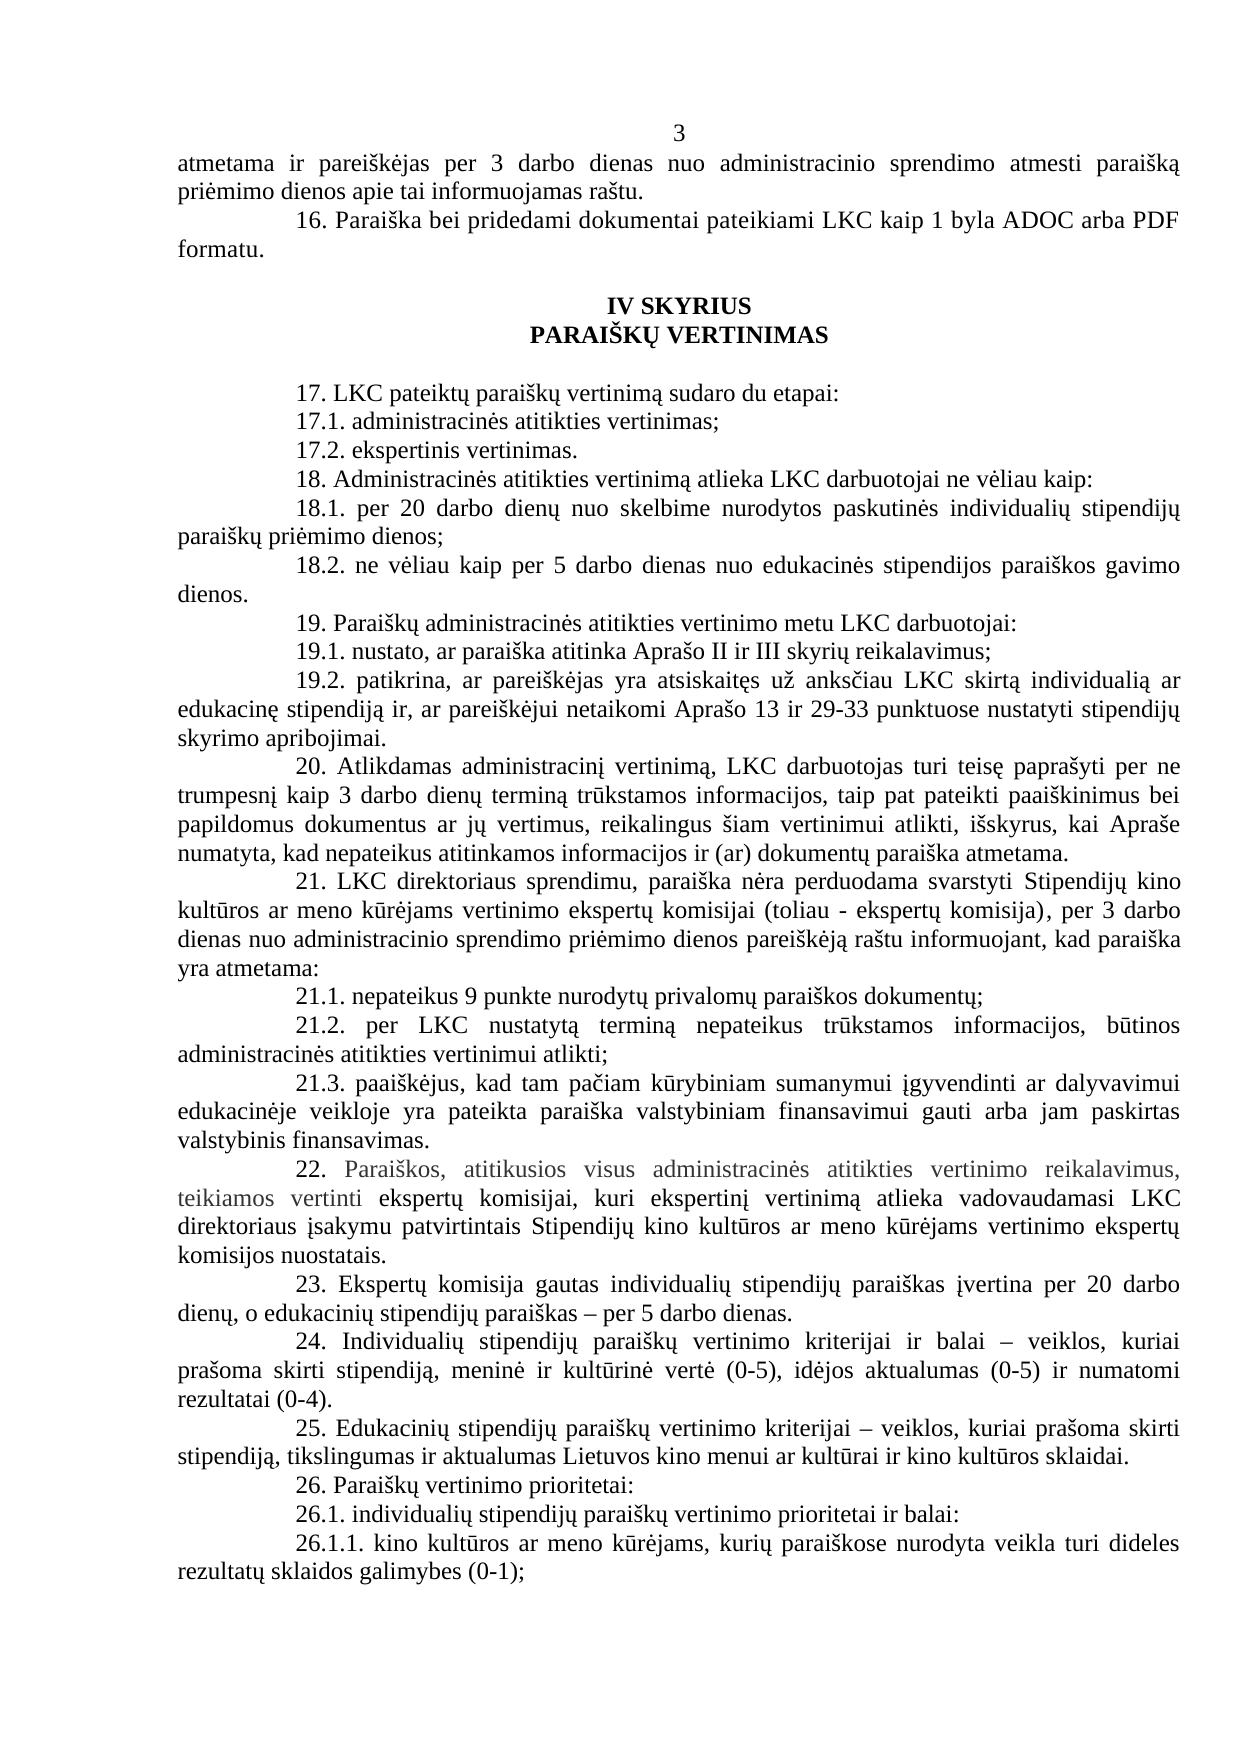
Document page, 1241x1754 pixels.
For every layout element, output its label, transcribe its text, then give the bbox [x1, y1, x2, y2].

text 19. Paraiškų administracinės atitikties vertinimo metu LKC darbuotojai: [177, 608, 1181, 636]
text 21.1. nepateikus 9 punkte nurodytų privalomų paraiškos dokumentų; [177, 981, 1181, 1010]
text 25. Edukacinių stipendijų paraiškų vertinimo kriterijai – veiklos, kuriai prašoma skirti stipendiją, tikslingumas ir aktualumas Lietuvos kino menui ar kultūrai ir kino kultūros sklaidai. [177, 1413, 1181, 1470]
text 18. Administracinės atitikties vertinimą atlieka LKC darbuotojai ne vėliau kaip: [177, 464, 1181, 493]
text 17.1. administracinės atitikties vertinimas; [177, 406, 1181, 435]
text 26.1. individualių stipendijų paraiškų vertinimo prioritetai ir balai: [177, 1499, 1181, 1528]
text 20. Atlikdamas administracinį vertinimą, LKC darbuotojas turi teisę paprašyti per ne trumpesnį kaip 3 darbo dienų terminą trūkstamos informacijos, taip pat pateikti paaiškinimus bei papildomus dokumentus ar jų vertimus, reikalingus šiam vertinimui atlikti, išskyrus, kai Apraše numatyta, kad nepateikus atitinkamos informacijos ir (ar) dokumentų paraiška atmetama. [177, 751, 1181, 866]
text 21. LKC direktoriaus sprendimu, paraiška nėra perduodama svarstyti Stipendijų kino kultūros ar meno kūrėjams vertinimo ekspertų komisijai (toliau - ekspertų komisija), per 3 darbo dienas nuo administracinio sprendimo priėmimo dienos pareiškėją raštu informuojant, kad paraiška yra atmetama: [177, 866, 1181, 981]
text 17.2. ekspertinis vertinimas. [177, 435, 1181, 464]
text 23. Ekspertų komisija gautas individualių stipendijų paraiškas įvertina per 20 darbo dienų, o edukacinių stipendijų paraiškas – per 5 darbo dienas. [177, 1269, 1181, 1326]
text 19.2. patikrina, ar pareiškėjas yra atsiskaitęs už anksčiau LKC skirtą individualią ar edukacinę stipendiją ir, ar pareiškėjui netaikomi Aprašo 13 ir 29-33 punktuose nustatyti stipendijų skyrimo apribojimai. [177, 665, 1181, 751]
text 21.3. paaiškėjus, kad tam pačiam kūrybiniam sumanymui įgyvendinti ar dalyvavimui edukacinėje veikloje yra pateikta paraiška valstybiniam finansavimui gauti arba jam paskirtas valstybinis finansavimas. [177, 1068, 1181, 1154]
text 26. Paraiškų vertinimo prioritetai: [177, 1470, 1181, 1499]
text 22. Paraiškos, atitikusios visus administracinės atitikties vertinimo reikalavimus, teikiamos vertinti ekspertų komisijai, kuri ekspertinį vertinimą atlieka vadovaudamasi LKC direktoriaus įsakymu patvirtintais Stipendijų kino kultūros ar meno kūrėjams vertinimo ekspertų komisijos nuostatais. [177, 1154, 1181, 1269]
text PARAIŠKŲ VERTINIMAS [177, 320, 1181, 349]
text 18.1. per 20 darbo dienų nuo skelbime nurodytos paskutinės individualių stipendijų paraiškų priėmimo dienos; [177, 493, 1181, 550]
text 24. Individualių stipendijų paraiškų vertinimo kriterijai ir balai – veiklos, kuriai prašoma skirti stipendiją, meninė ir kultūrinė vertė (0-5), idėjos aktualumas (0-5) ir numatomi rezultatai (0-4). [177, 1326, 1181, 1413]
text 16. Paraiška bei pridedami dokumentai pateikiami LKC kaip 1 byla ADOC arba PDF formatu. [177, 205, 1181, 263]
text 26.1.1. kino kultūros ar meno kūrėjams, kurių paraiškose nurodyta veikla turi dideles rezultatų sklaidos galimybes (0-1); [177, 1528, 1181, 1585]
text IV SKYRIUS [177, 291, 1181, 320]
text 21.2. per LKC nustatytą terminą nepateikus trūkstamos informacijos, būtinos administracinės atitikties vertinimui atlikti; [177, 1010, 1181, 1068]
text 19.1. nustato, ar paraiška atitinka Aprašo II ir III skyrių reikalavimus; [177, 636, 1181, 665]
text 17. LKC pateiktų paraiškų vertinimą sudaro du etapai: [177, 378, 1181, 406]
text 18.2. ne vėliau kaip per 5 darbo dienas nuo edukacinės stipendijos paraiškos gavimo dienos. [177, 550, 1181, 608]
text atmetama ir pareiškėjas per 3 darbo dienas nuo administracinio sprendimo atmesti paraišką priėmimo dienos apie tai informuojamas raštu. [177, 148, 1181, 205]
